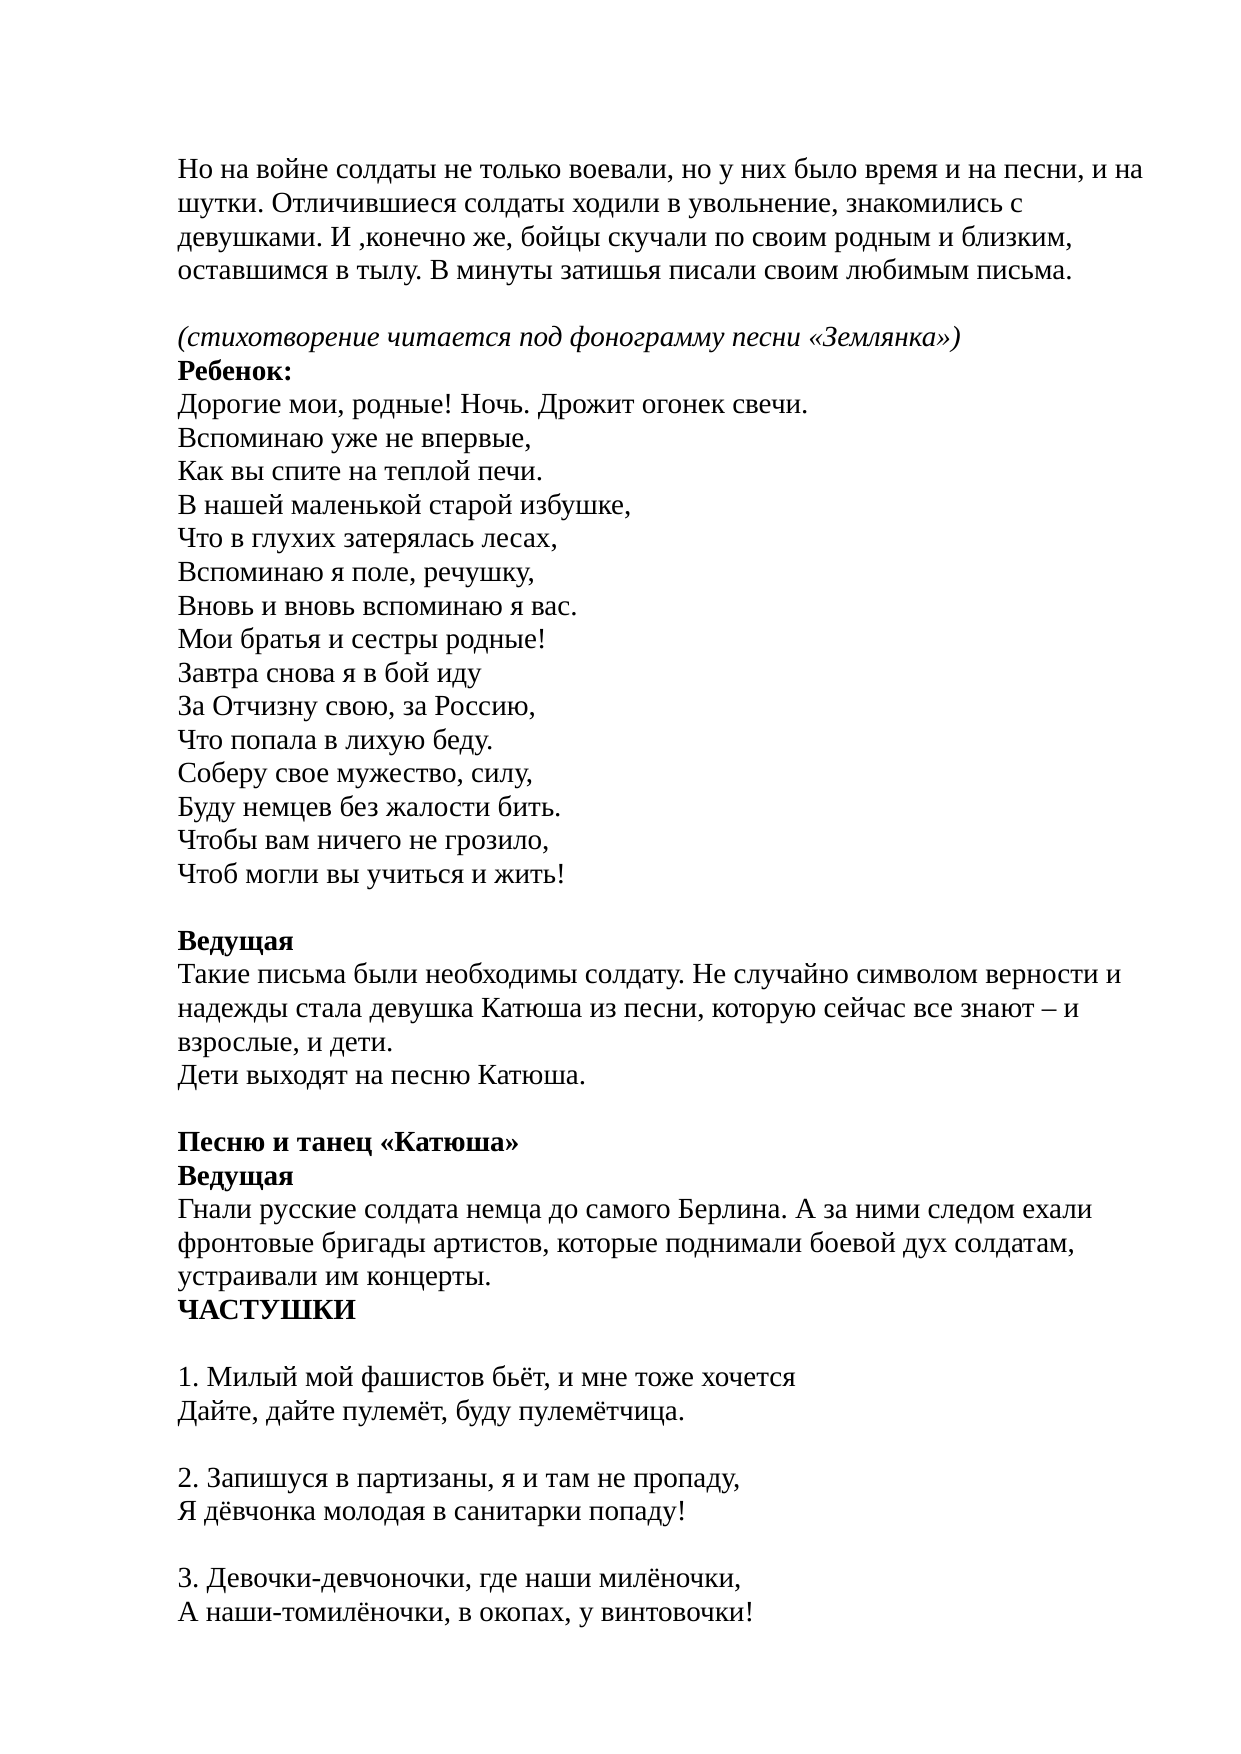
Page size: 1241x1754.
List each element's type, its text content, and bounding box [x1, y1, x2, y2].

text 1. Милый мой фашистов бьёт, и мне тоже хочется Дайте, дайте пулемёт, буду пулемётчица. 2. Запишуся в партизаны, я и там не пропаду, Я дёвчонка молодая в санитарки попаду! 3. Девочки-девчоночки, где наши милёночки, А наши-томилёночки, в окопах, у винтовочки! [177, 1326, 1152, 1627]
text Песню и танец «Катюша» Ведущая Гнали русские солдата немца до самого Берлина. А за ними следом ехали фронтовые бригады артистов, которые поднимали боевой дух солдатам, устраивали им концерты. ЧАСТУШКИ [177, 1124, 1152, 1326]
text Но на войне солдаты не только воевали, но у них было время и на песни, и на шутки. Отличившиеся солдаты ходили в увольнение, знакомились с девушками. И ,конечно же, бойцы скучали по своим родным и близким, оставшимся в тылу. В минуты затишья писали своим любимым письма. (стихотворение читается под фонограмму песни «Землянка») [177, 118, 1152, 353]
text Ребенок: Дорогие мои, родные! Ночь. Дрожит огонек свечи. Вспоминаю уже не впервые, Как вы спите на теплой печи. В нашей маленькой старой избушке, Что в глухих затерялась лесах, Вспоминаю я поле, речушку, Вновь и вновь вспоминаю я вас. Мои братья и сестры родные! Завтра снова я в бой иду За Отчизну свою, за Россию, Что попала в лихую беду. Соберу свое мужество, силу, Буду немцев без жалости бить. Чтобы вам ничего не грозило, Чтоб могли вы учиться и жить! [177, 353, 1152, 889]
text Ведущая Такие письма были необходимы солдату. Не случайно символом верности и надежды стала девушка Катюша из песни, которую сейчас все знают – и взрослые, и дети. Дети выходят на песню Катюша. [177, 889, 1152, 1091]
